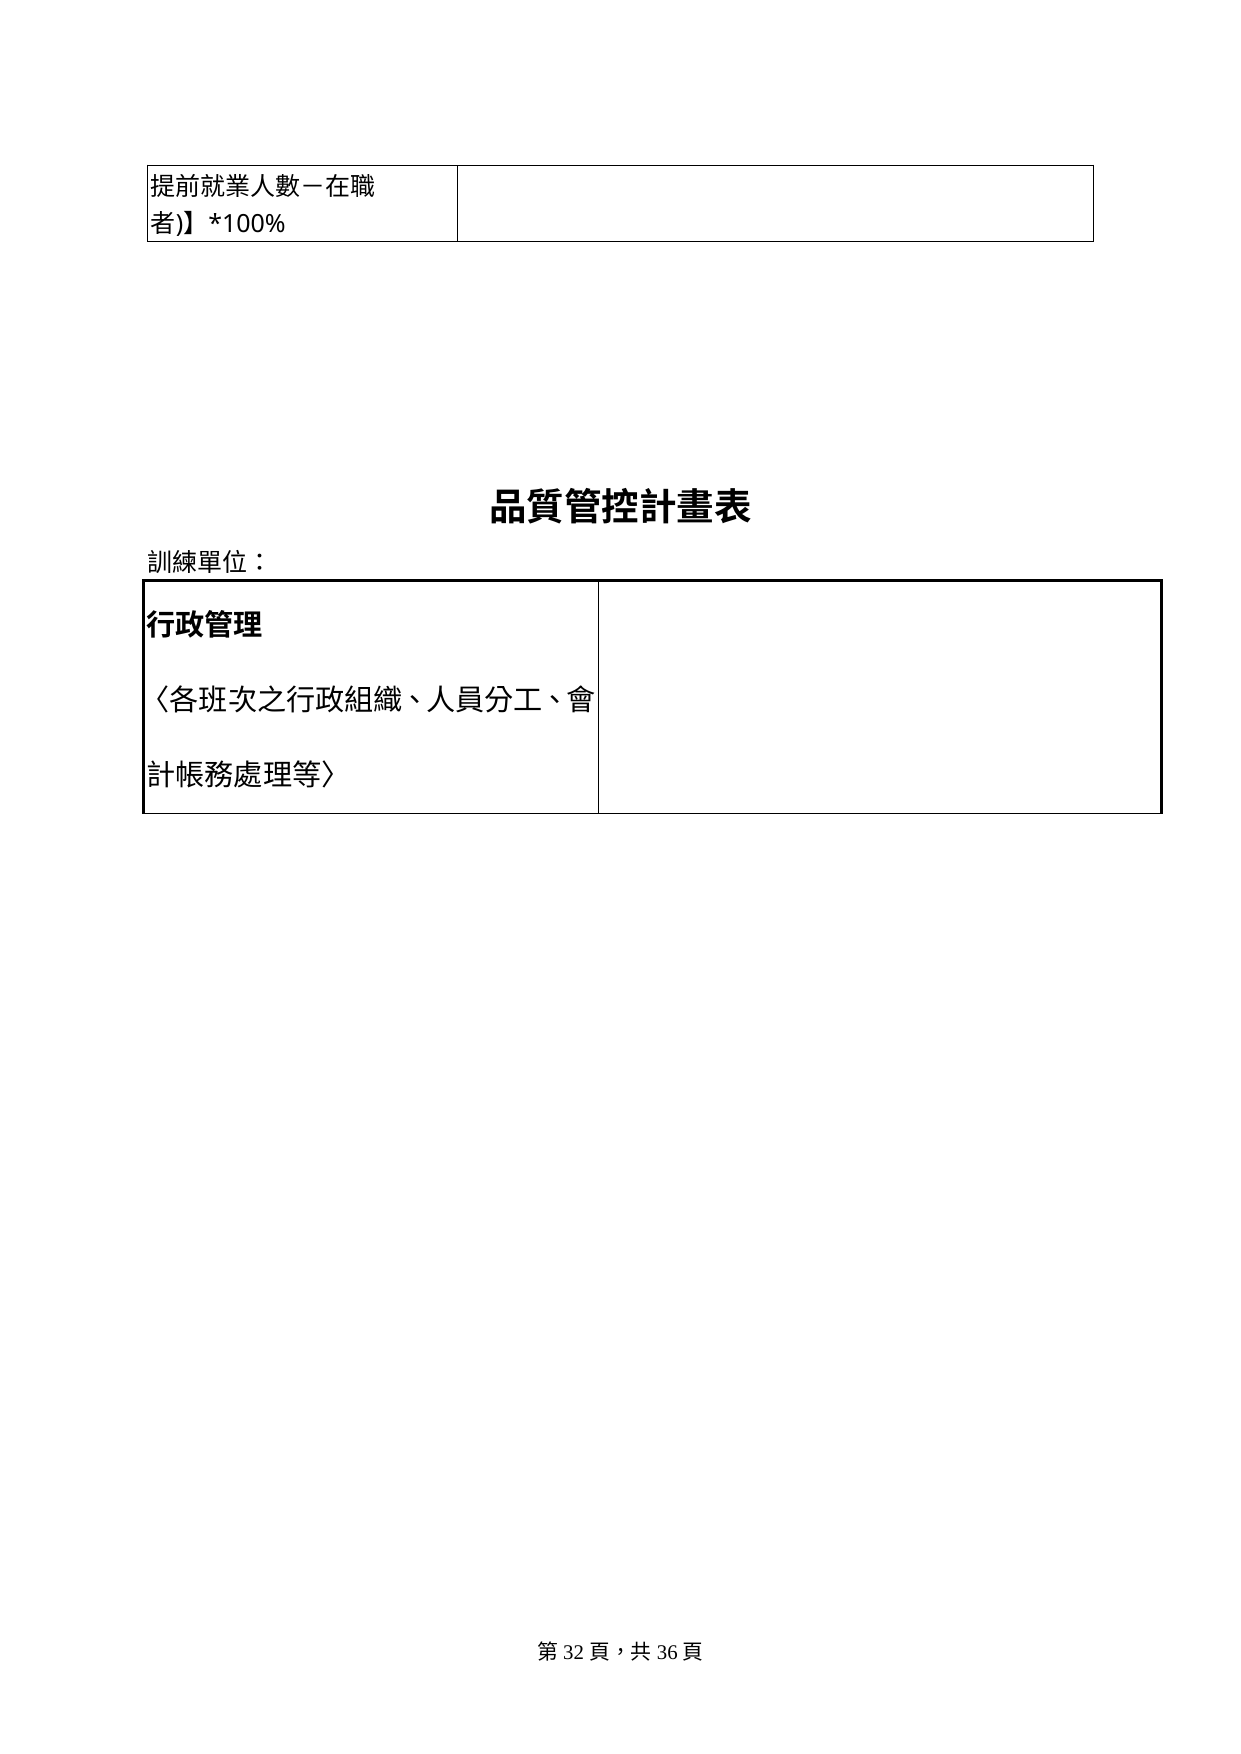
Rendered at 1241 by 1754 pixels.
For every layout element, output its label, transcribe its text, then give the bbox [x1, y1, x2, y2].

table_header [599, 582, 1160, 813]
text 訓練單位： [148, 542, 1092, 579]
table_cell [458, 166, 1093, 241]
table_cell 提前就業人數－在職者)】*100% [148, 166, 457, 241]
text 品質管控計畫表 [148, 467, 1092, 542]
table_header 行政管理 〈各班次之行政組織、人員分工、會計帳務處理等〉 [145, 582, 598, 813]
